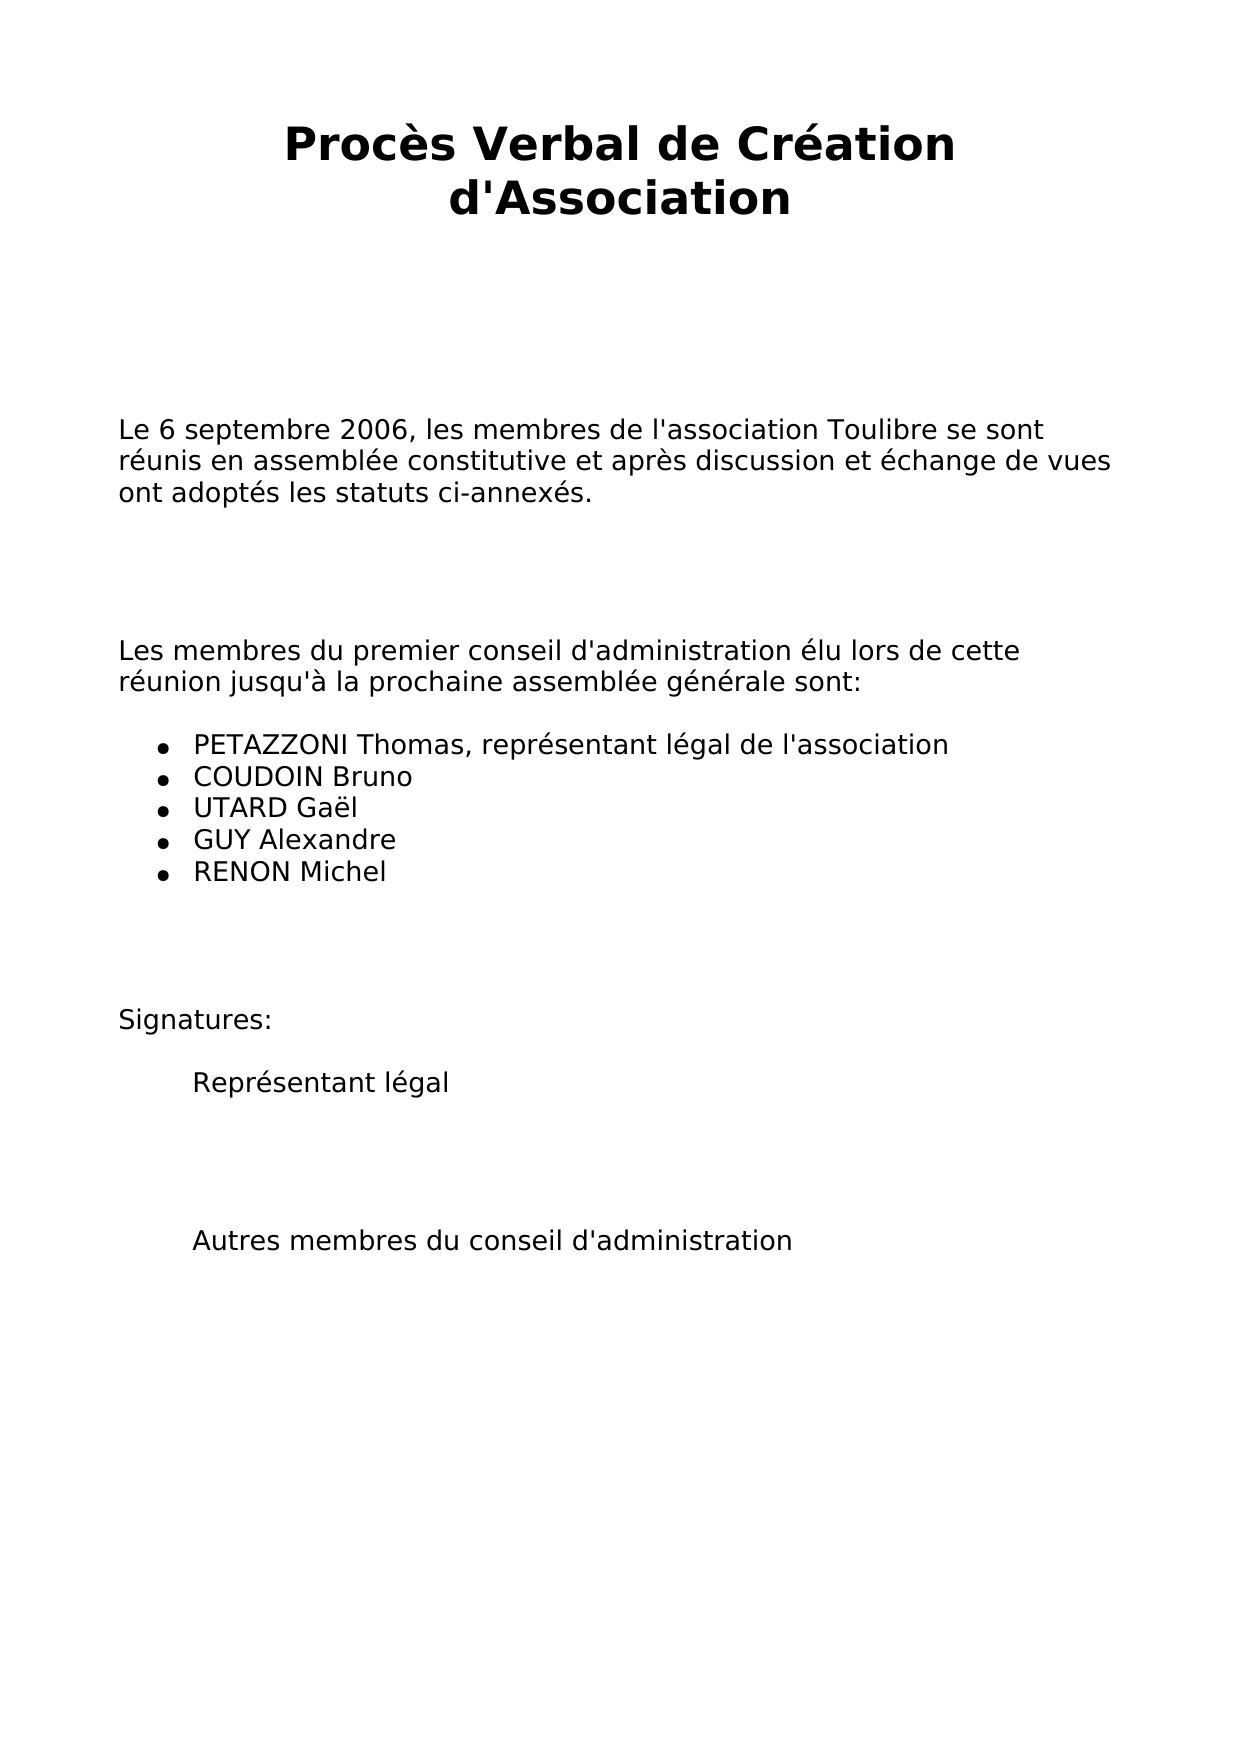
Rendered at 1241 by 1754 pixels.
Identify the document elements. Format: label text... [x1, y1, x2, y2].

text Les membres du premier conseil d'administration élu lors de cette réunion jusqu'à la prochaine assemblée générale sont: [118, 635, 1122, 698]
text Procès Verbal de Création d'Association [118, 118, 1122, 225]
text Le 6 septembre 2006, les membres de l'association Toulibre se sont réunis en assemblée constitutive et après discussion et échange de vues ont adoptés les statuts ci-annexés. [118, 414, 1122, 509]
text Autres membres du conseil d'administration [118, 1225, 1122, 1257]
list COUDOIN Bruno [156, 761, 1122, 793]
text Signatures: [118, 1004, 1122, 1036]
list GUY Alexandre [156, 824, 1122, 856]
list RENON Michel [156, 856, 1122, 887]
list PETAZZONI Thomas, représentant légal de l'association [156, 729, 1122, 761]
text Représentant légal [118, 1067, 1122, 1099]
list UTARD Gaël [156, 793, 1122, 824]
